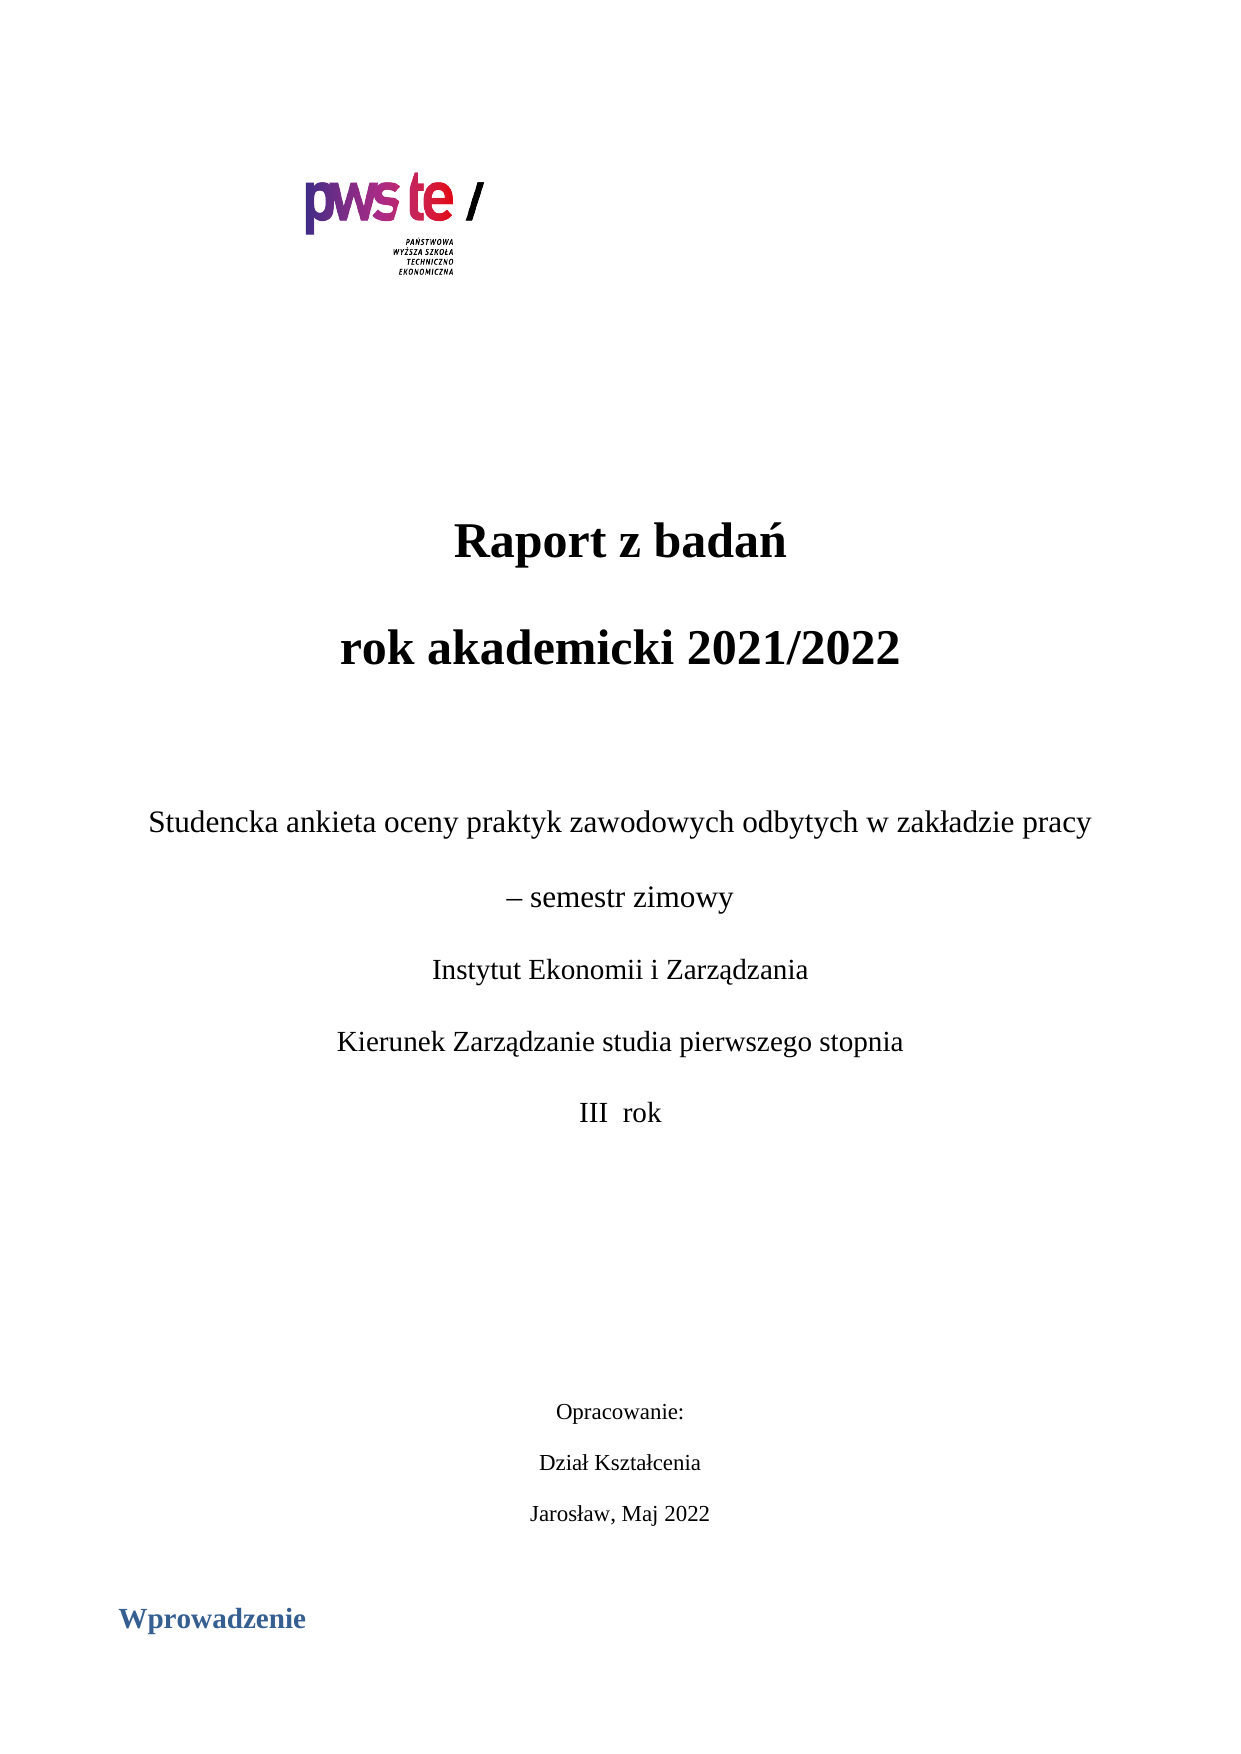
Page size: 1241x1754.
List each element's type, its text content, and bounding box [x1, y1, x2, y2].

text Dział Kształcenia [148, 1449, 1092, 1475]
text Jarosław, Maj 2022 [148, 1500, 1092, 1526]
text – semestr zimowy [148, 878, 1092, 914]
text rok akademicki 2021/2022 [148, 618, 1092, 675]
text Kierunek Zarządzanie studia pierwszego stopnia [148, 1024, 1092, 1057]
text Studencka ankieta oceny praktyk zawodowych odbytych w zakładzie pracy [148, 803, 1092, 839]
subtitle Wprowadzenie [118, 1601, 1092, 1634]
text Raport z badań [148, 511, 1092, 568]
text Instytut Ekonomii i Zarządzania [148, 952, 1092, 986]
text Opracowanie: [148, 1398, 1092, 1424]
text III rok [148, 1095, 1092, 1128]
